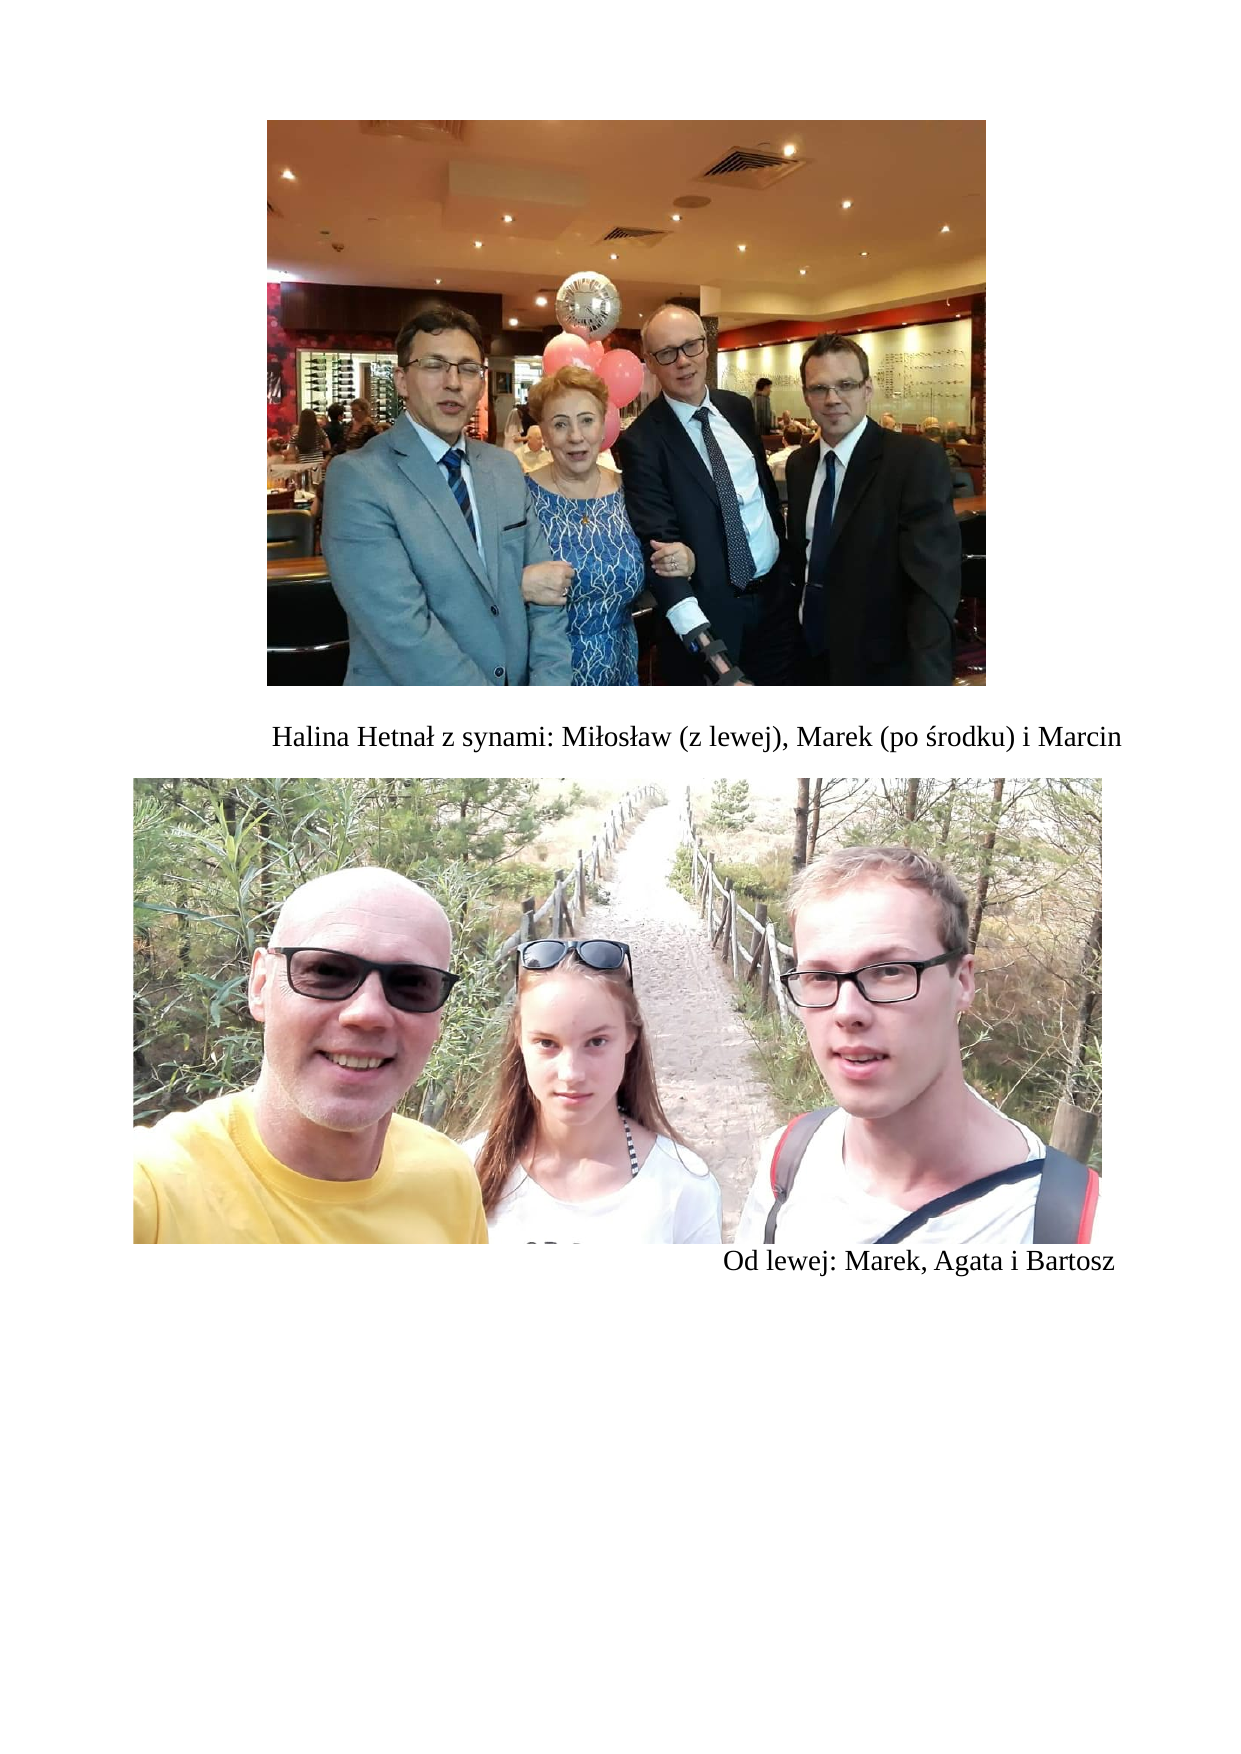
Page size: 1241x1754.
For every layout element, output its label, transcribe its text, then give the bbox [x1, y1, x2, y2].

text Od lewej: Marek, Agata i Bartosz [118, 1117, 1122, 1277]
picture [267, 120, 986, 686]
text Halina Hetnał z synami: Miłosław (z lewej), Marek (po środku) i Marcin [118, 719, 1122, 753]
picture [133, 778, 1102, 1244]
